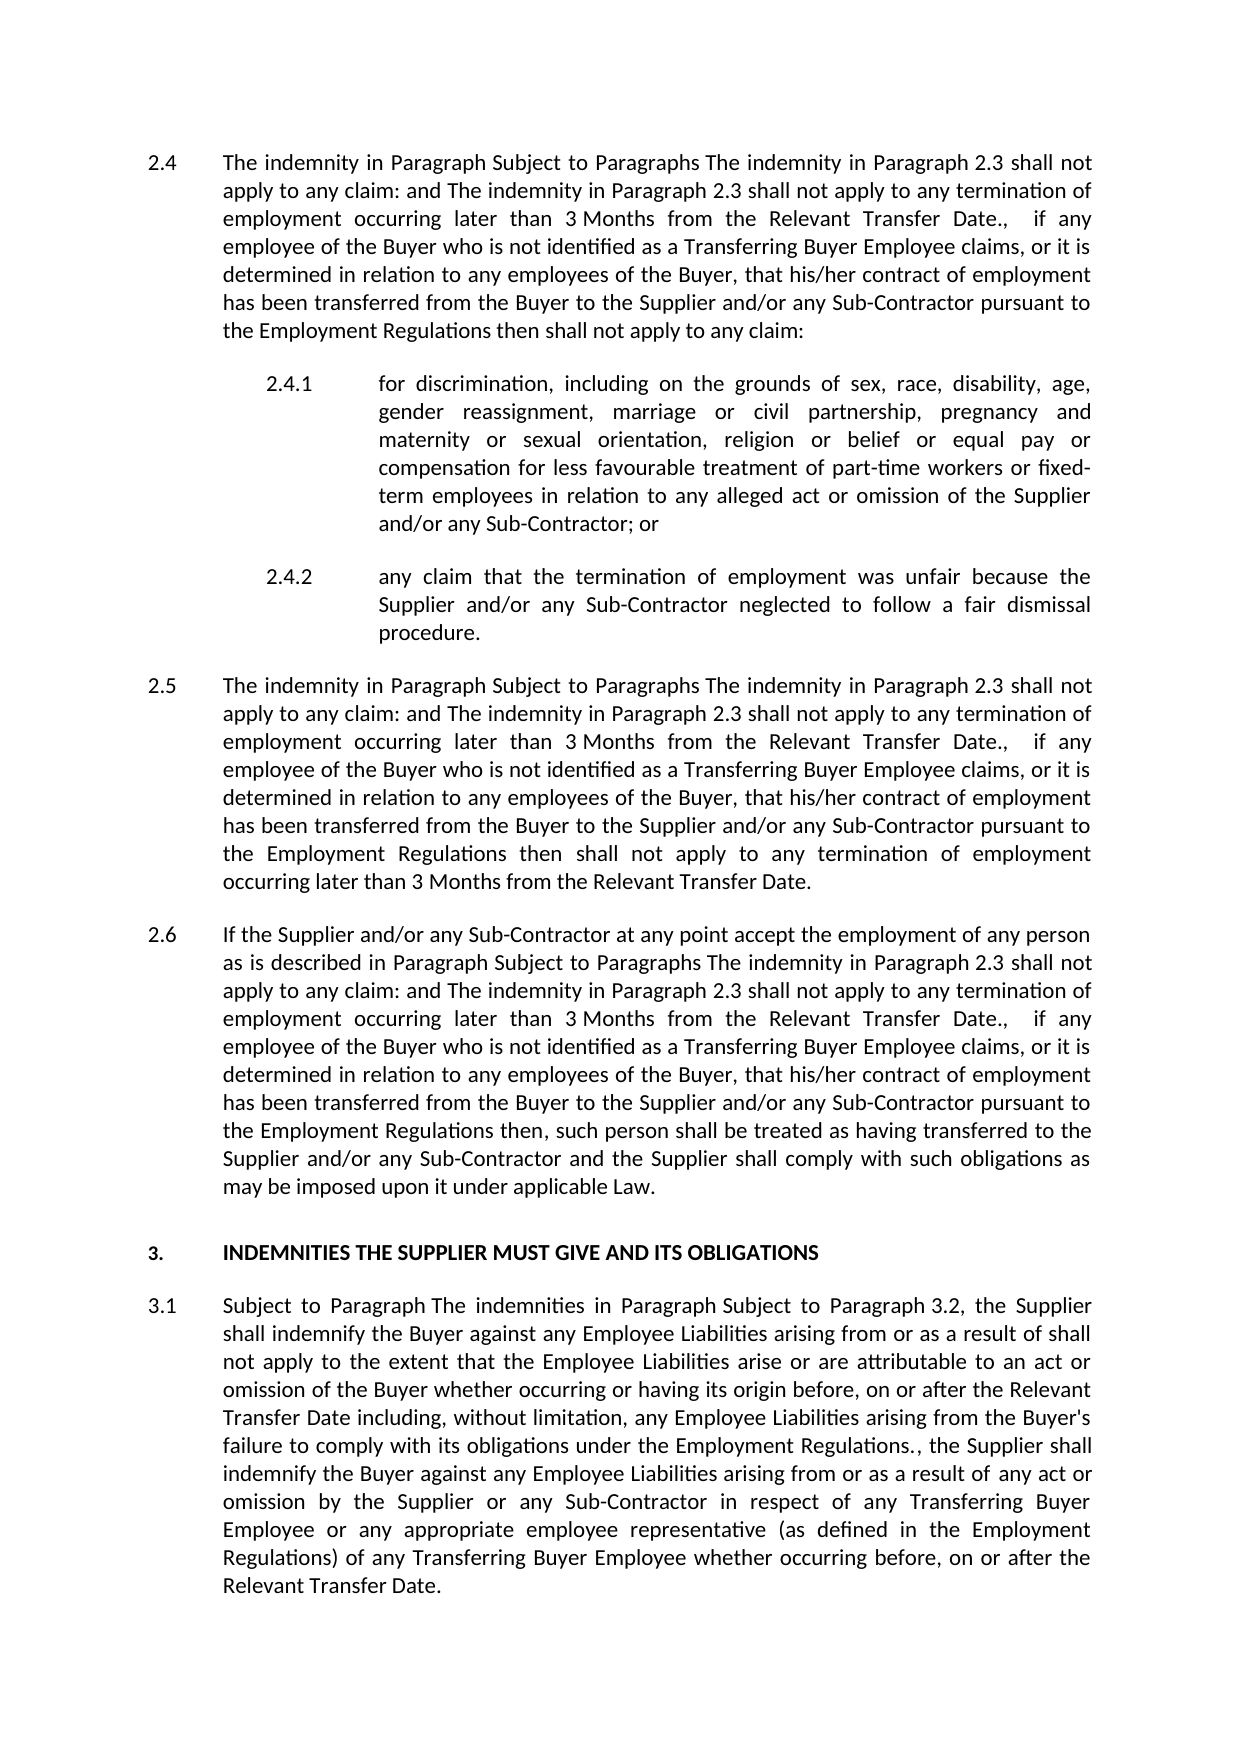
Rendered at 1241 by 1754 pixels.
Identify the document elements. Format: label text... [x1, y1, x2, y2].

list If the Supplier and/or any Sub-Contractor at any point accept the employment of any person as is described in Paragraph 2.3, such person shall be treated as having transferred to the Supplier and/or any Sub-Contractor and the Supplier shall comply with such obligations as may be imposed upon it under applicable Law. [148, 920, 1092, 1200]
list for discrimination, including on the grounds of sex, race, disability, age, gender reassignment, marriage or civil partnership, pregnancy and maternity or sexual orientation, religion or belief or equal pay or compensation for less favourable treatment of part-time workers or fixed-term employees in relation to any alleged act or omission of the Supplier and/or any Sub-Contractor; or [266, 369, 1092, 537]
list INDEMNITIES THE SUPPLIER MUST GIVE AND ITS OBLIGATIONS [148, 1238, 1092, 1266]
list The indemnity in Paragraph 2.3 shall not apply to any claim: [148, 148, 1092, 344]
list The indemnity in Paragraph 2.3 shall not apply to any termination of employment occurring later than 3 Months from the Relevant Transfer Date. [148, 671, 1092, 895]
list any claim that the termination of employment was unfair because the Supplier and/or any Sub-Contractor neglected to follow a fair dismissal procedure. [266, 562, 1092, 646]
list Subject to Paragraph 3.2, the Supplier shall indemnify the Buyer against any Employee Liabilities arising from or as a result of any act or omission by the Supplier or any Sub-Contractor in respect of any Transferring Buyer Employee or any appropriate employee representative (as defined in the Employment Regulations) of any Transferring Buyer Employee whether occurring before, on or after the Relevant Transfer Date. [148, 1291, 1092, 1599]
